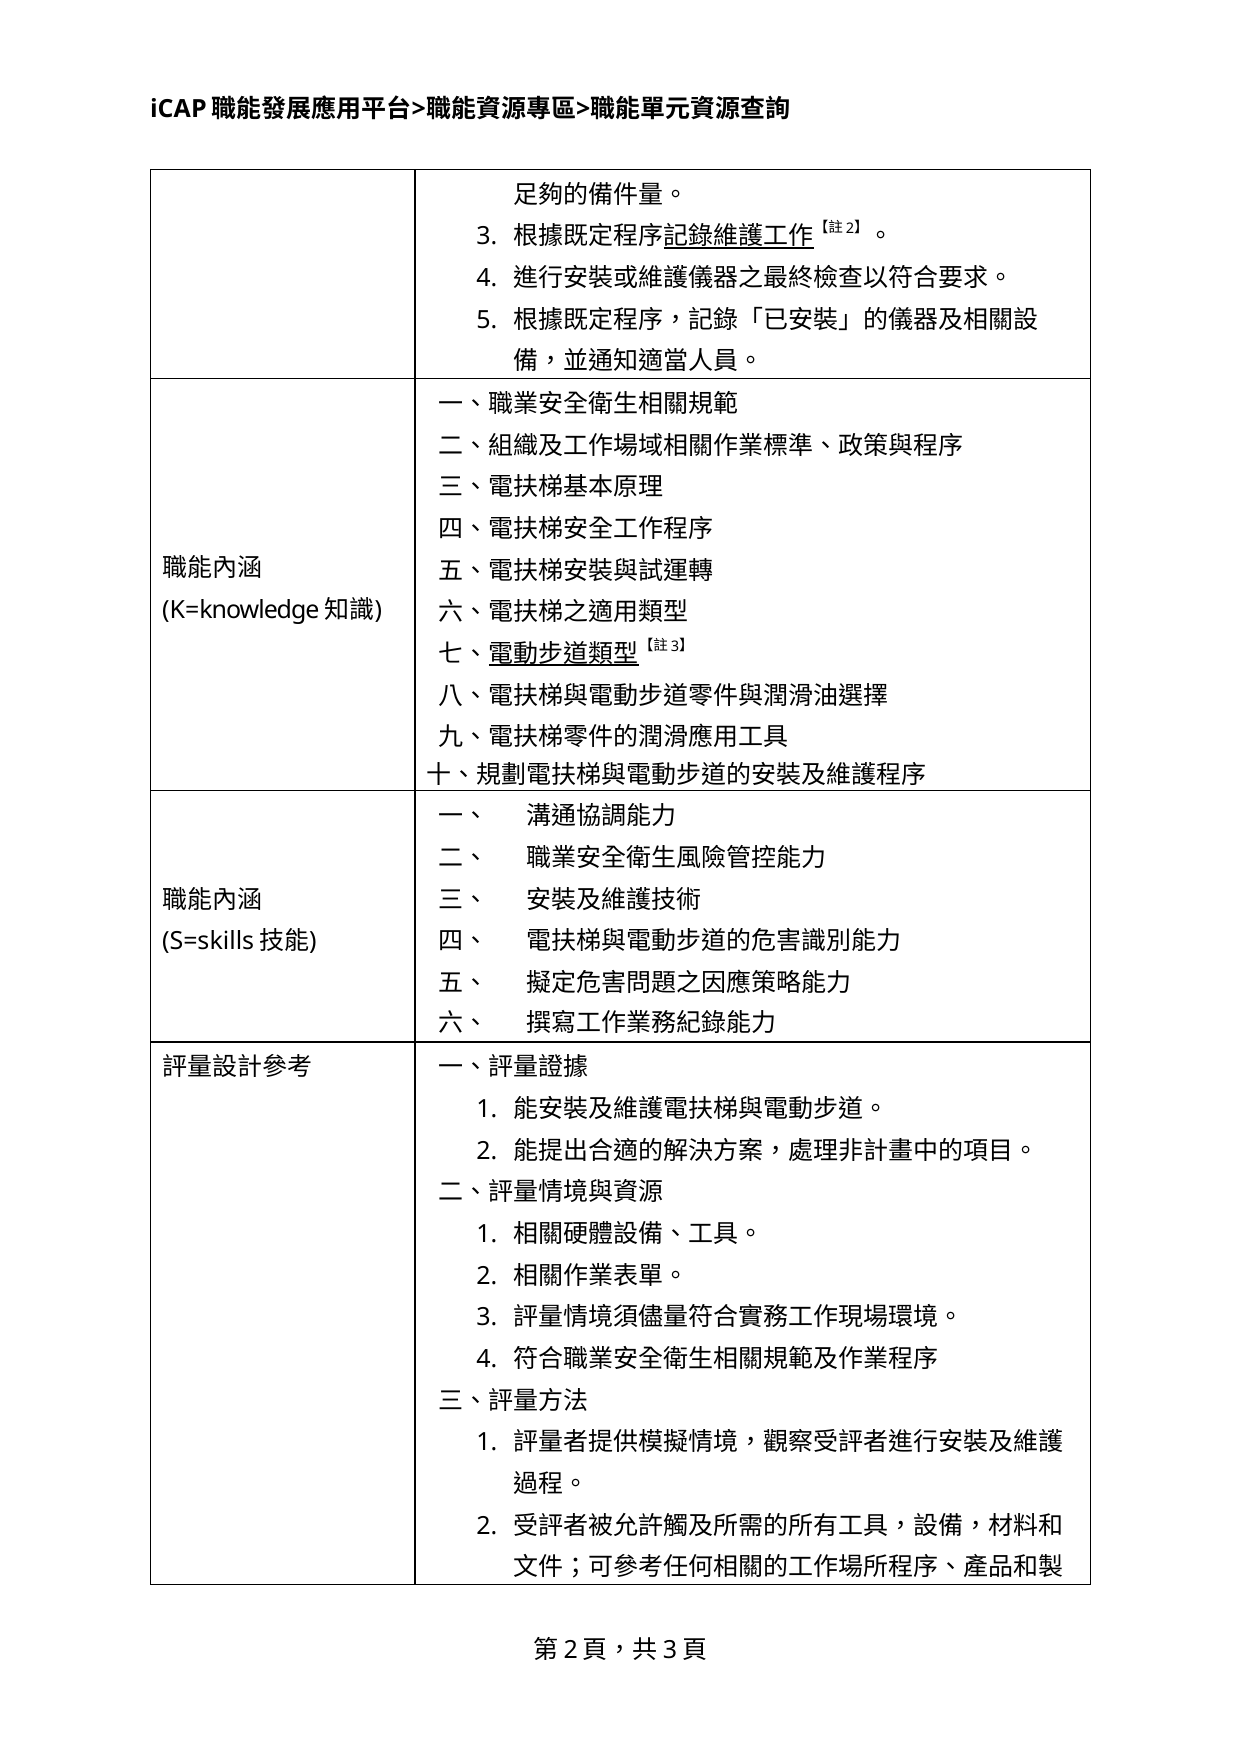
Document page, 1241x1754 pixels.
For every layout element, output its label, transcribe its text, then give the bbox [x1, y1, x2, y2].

table_cell 溝通協調能力 職業安全衛生風險管控能力 安裝及維護技術 電扶梯與電動步道的危害識別能力 擬定危害問題之因應策略能力 撰寫工作業務紀錄能力 [416, 791, 1090, 1041]
table_cell 評量證據 能安裝及維護電扶梯與電動步道。 能提出合適的解決方案，處理非計畫中的項目。 評量情境與資源 相關硬體設備、工具。 相關作業表單。 評量情境須儘量符合實務工作現場環境。 符合職業安全衛生相關規範及作業程序 評量方法 評量者提供模擬情境，觀察受評者進行安裝及維護過程。 受評者被允許觸及所需的所有工具，設備，材料和文件；可參考任何相關的工作場所程序、產品和製造規範、守則、標準、手冊和參考資料。 [416, 1043, 1090, 1584]
table_cell [151, 170, 414, 378]
table_cell 職能內涵 (K=knowledge知識) [151, 379, 414, 790]
table_cell 職能內涵 (S=skills技能) [151, 791, 414, 1041]
table_cell 職業安全衛生相關規範 組織及工作場域相關作業標準、政策與程序 電扶梯基本原理 電扶梯安全工作程序 電扶梯安裝與試運轉 電扶梯之適用類型 電動步道類型【註3】 電扶梯與電動步道零件與潤滑油選擇 電扶梯零件的潤滑應用工具 十、規劃電扶梯與電動步道的安裝及維護程序 [416, 379, 1090, 790]
table_cell 評量設計參考 [151, 1043, 414, 1584]
table_cell 從準備到安裝及維護【註1】電扶梯與電動步道 確認、取得並瞭解職業安全衛生程序。 準備工作期間，遵循職業安全衛生風險控管辦法及程序。 依據維護程序、計畫或規範，與適當人員討論，設想可能擴展的工作範圍。 尋求業務主管建議，確保與其他人員有效地協調工作事宜。 根據既定程序取得執行工作所需之工具、設備和測試裝置，並檢查運作的正確性及安全性。 安裝及維護電扶梯與電動步道 遵循職業安全衛生風險控管辦法與程序。 嚴守職業安全衛生要求，決定現場測試或測量需求；必要時，可依據既定的安全程序實施。 嚴守職業安全衛生要求與程序，個別檢查電路、機械或廠房。 諮詢適當人員後，記錄故障或停機引發之安全性危害，同時測量、設計並執行風險控管。 與適當人員討論，以既定之方法處理非預期情況，並加以記錄。 獲得授權，安全地處理非預期情況。 根據既定程序，持續執行安裝或維護儀器的品質檢查。 有效率地安裝或維護儀器，避免造成不必要的材料浪費，或損壞儀器與週遭環境或服務，且應運用永續能源之原則。 完成並報告安裝及維護之活動 遵循職業安全衛生完工風險控管辦法與程序。 標示可再利用、故障或磨損的零件並送修，以維持足夠的備件量。 根據既定程序記錄維護工作【註2】。 進行安裝或維護儀器之最終檢查以符合要求。 根據既定程序，記錄「已安裝」的儀器及相關設備，並通知適當人員。 [416, 170, 1090, 378]
